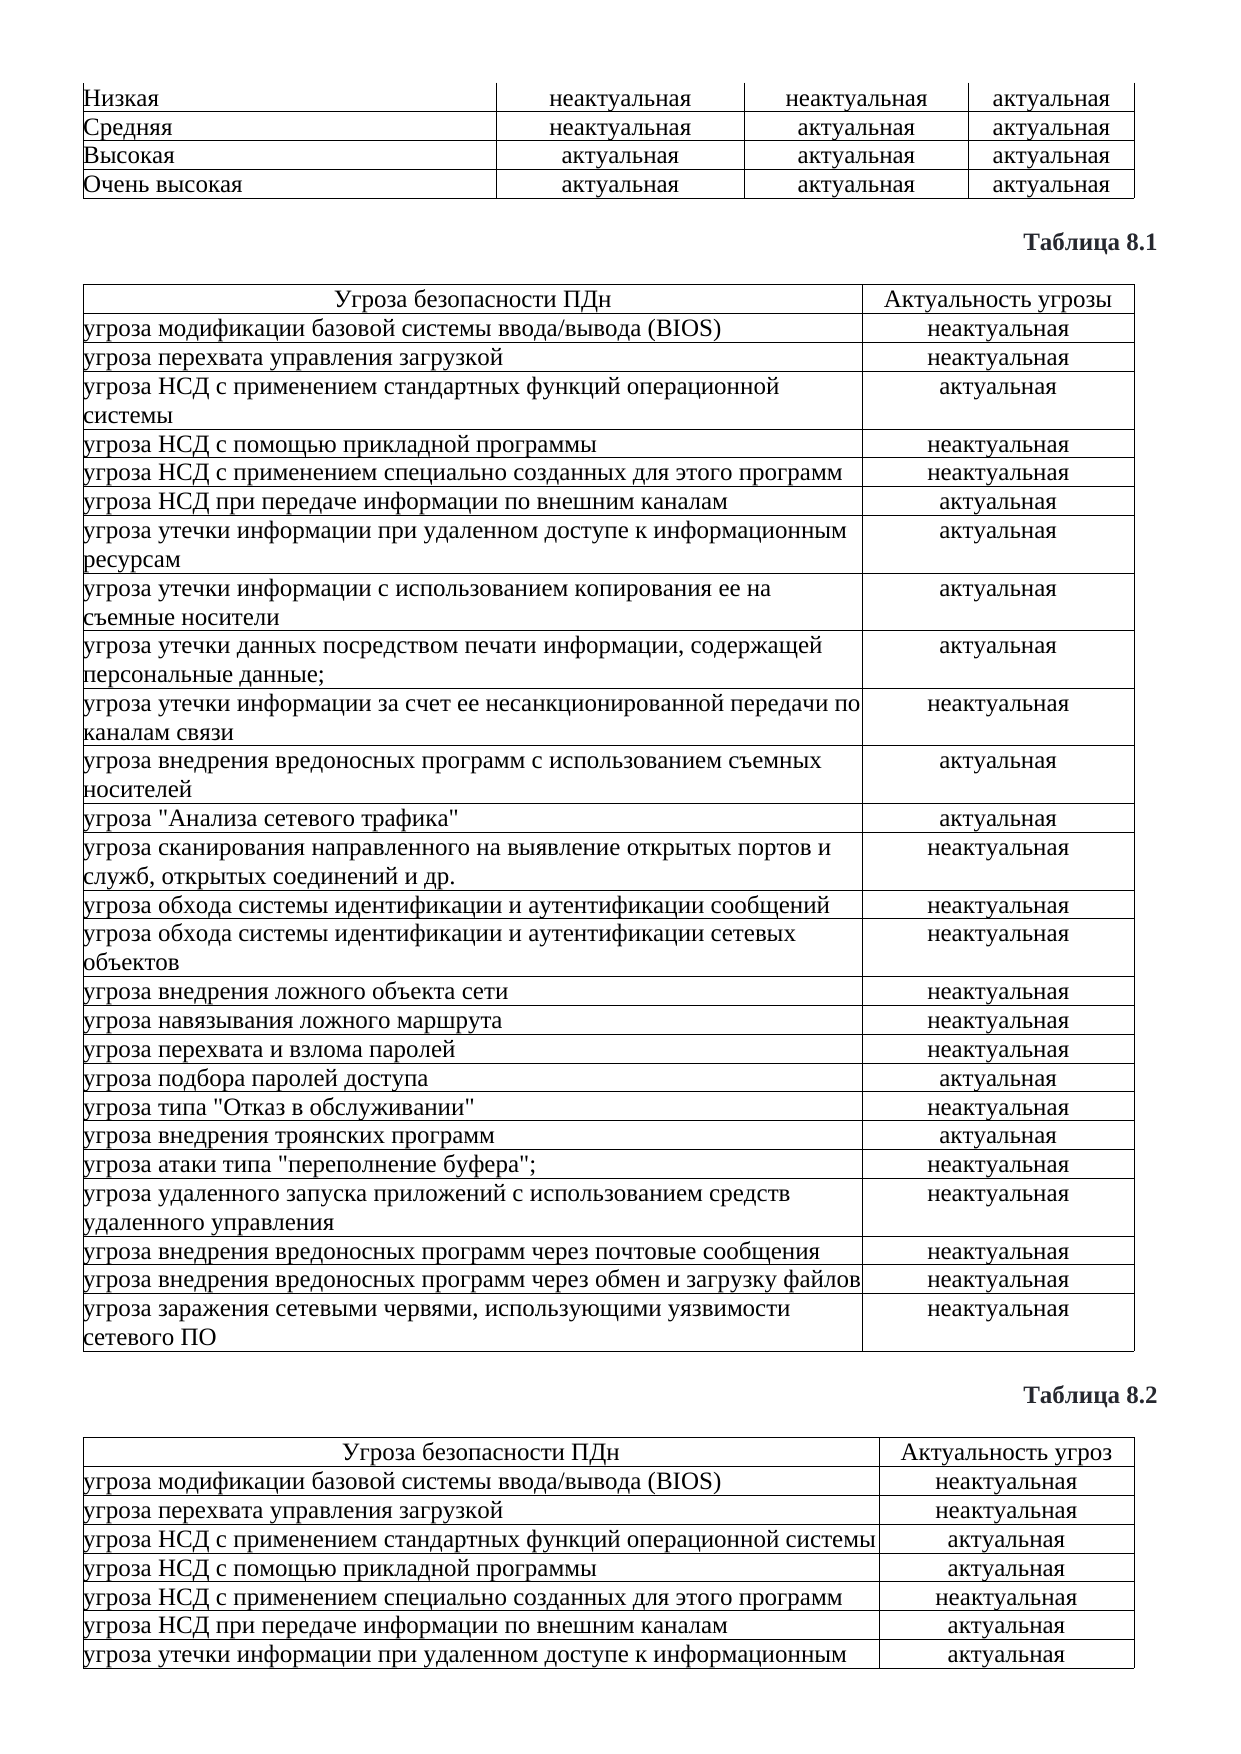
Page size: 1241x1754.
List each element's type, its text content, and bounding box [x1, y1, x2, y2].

table_cell неактуальная [863, 1179, 1134, 1236]
table_cell угроза НСД с помощью прикладной программы [84, 430, 862, 457]
table_cell актуальная [880, 1525, 1134, 1553]
table_cell угроза НСД с применением специально созданных для этого программ [84, 1582, 879, 1610]
table_cell актуальная [969, 141, 1134, 169]
table_cell угроза "Анализа сетевого трафика" [84, 804, 862, 832]
table_cell угроза внедрения ложного объекта сети [84, 977, 862, 1005]
table_cell угроза типа "Отказ в обслуживании" [84, 1092, 862, 1120]
table_cell угроза утечки данных посредством печати информации, содержащей персональные данные; [84, 631, 862, 688]
table_cell неактуальная [863, 430, 1134, 457]
table_cell угроза внедрения вредоносных программ через обмен и загрузку файлов [84, 1265, 862, 1293]
table_cell угроза перехвата и взлома паролей [84, 1035, 862, 1063]
table_cell угроза обхода системы идентификации и аутентификации сообщений [84, 891, 862, 918]
table_cell актуальная [863, 631, 1134, 688]
table_header Угроза безопасности ПДн [84, 1438, 879, 1466]
table_cell угроза подбора паролей доступа [84, 1064, 862, 1091]
table_cell неактуальная [497, 112, 744, 140]
table_cell угроза перехвата управления загрузкой [84, 343, 862, 371]
table_cell актуальная [497, 141, 744, 169]
table_cell неактуальная [863, 919, 1134, 976]
table_cell угроза НСД при передаче информации по внешним каналам [84, 1611, 879, 1639]
table_cell актуальная [863, 1121, 1134, 1149]
table_cell актуальная [863, 516, 1134, 573]
table_cell Низкая [84, 83, 496, 111]
table_cell угроза НСД с помощью прикладной программы [84, 1554, 879, 1581]
table_cell актуальная [497, 170, 744, 198]
table_cell актуальная [863, 804, 1134, 832]
table_cell актуальная [863, 746, 1134, 803]
table_cell угроза удаленного запуска приложений с использованием средств удаленного управления [84, 1179, 862, 1236]
table_cell угроза заражения сетевыми червями, использующими уязвимости сетевого ПО [84, 1294, 862, 1351]
table_cell угроза модификации базовой системы ввода/вывода (BIOS) [84, 314, 862, 342]
table_cell угроза утечки информации при удаленном доступе к информационным [84, 1640, 879, 1668]
table_cell угроза утечки информации при удаленном доступе к информационным ресурсам [84, 516, 862, 573]
table_cell угроза НСД с применением стандартных функций операционной системы [84, 1525, 879, 1553]
table_cell неактуальная [863, 1265, 1134, 1293]
table_cell неактуальная [497, 83, 744, 111]
table_cell неактуальная [863, 1092, 1134, 1120]
table_cell угроза внедрения вредоносных программ через почтовые сообщения [84, 1237, 862, 1264]
table_header Актуальность угроз [880, 1438, 1134, 1466]
table_cell угроза навязывания ложного маршрута [84, 1006, 862, 1034]
table_cell угроза НСД с применением специально созданных для этого программ [84, 458, 862, 486]
table_cell актуальная [969, 170, 1134, 198]
table_cell актуальная [863, 372, 1134, 429]
table_cell актуальная [880, 1640, 1134, 1668]
table_cell угроза сканирования направленного на выявление открытых портов и служб, открытых соединений и др. [84, 833, 862, 890]
table_cell угроза НСД с применением стандартных функций операционной системы [84, 372, 862, 429]
table_cell неактуальная [863, 977, 1134, 1005]
table_cell актуальная [745, 170, 968, 198]
table_cell неактуальная [880, 1467, 1134, 1495]
text Таблица 8.1 [83, 227, 1157, 256]
table_cell актуальная [863, 574, 1134, 630]
table_cell актуальная [969, 112, 1134, 140]
table_cell неактуальная [880, 1496, 1134, 1524]
table_cell угроза утечки информации с использованием копирования ее на съемные носители [84, 574, 862, 630]
table_cell неактуальная [863, 689, 1134, 745]
table_cell неактуальная [880, 1582, 1134, 1610]
table_cell актуальная [969, 83, 1134, 111]
table_cell угроза обхода системы идентификации и аутентификации сетевых объектов [84, 919, 862, 976]
table_cell угроза модификации базовой системы ввода/вывода (BIOS) [84, 1467, 879, 1495]
table_cell неактуальная [863, 1035, 1134, 1063]
table_cell угроза внедрения вредоносных программ с использованием съемных носителей [84, 746, 862, 803]
table_cell актуальная [745, 141, 968, 169]
table_cell актуальная [863, 1064, 1134, 1091]
table_cell угроза утечки информации за счет ее несанкционированной передачи по каналам связи [84, 689, 862, 745]
table_header Угроза безопасности ПДн [84, 285, 862, 313]
table_cell неактуальная [863, 314, 1134, 342]
table_header Актуальность угрозы [863, 285, 1134, 313]
table_cell неактуальная [863, 1150, 1134, 1178]
table_cell неактуальная [863, 1294, 1134, 1351]
table_cell угроза перехвата управления загрузкой [84, 1496, 879, 1524]
table_cell угроза внедрения троянских программ [84, 1121, 862, 1149]
table_cell актуальная [863, 487, 1134, 515]
table_cell неактуальная [863, 1006, 1134, 1034]
text Таблица 8.2 [83, 1380, 1157, 1408]
table_cell актуальная [880, 1554, 1134, 1581]
table_cell неактуальная [863, 891, 1134, 918]
table_cell неактуальная [863, 1237, 1134, 1264]
table_cell неактуальная [863, 343, 1134, 371]
table_cell угроза НСД при передаче информации по внешним каналам [84, 487, 862, 515]
table_cell Средняя [84, 112, 496, 140]
table_cell актуальная [745, 112, 968, 140]
table_cell угроза атаки типа "переполнение буфера"; [84, 1150, 862, 1178]
table_cell неактуальная [863, 458, 1134, 486]
table_cell неактуальная [745, 83, 968, 111]
table_cell актуальная [880, 1611, 1134, 1639]
table_cell Очень высокая [84, 170, 496, 198]
table_cell Высокая [84, 141, 496, 169]
table_cell неактуальная [863, 833, 1134, 890]
